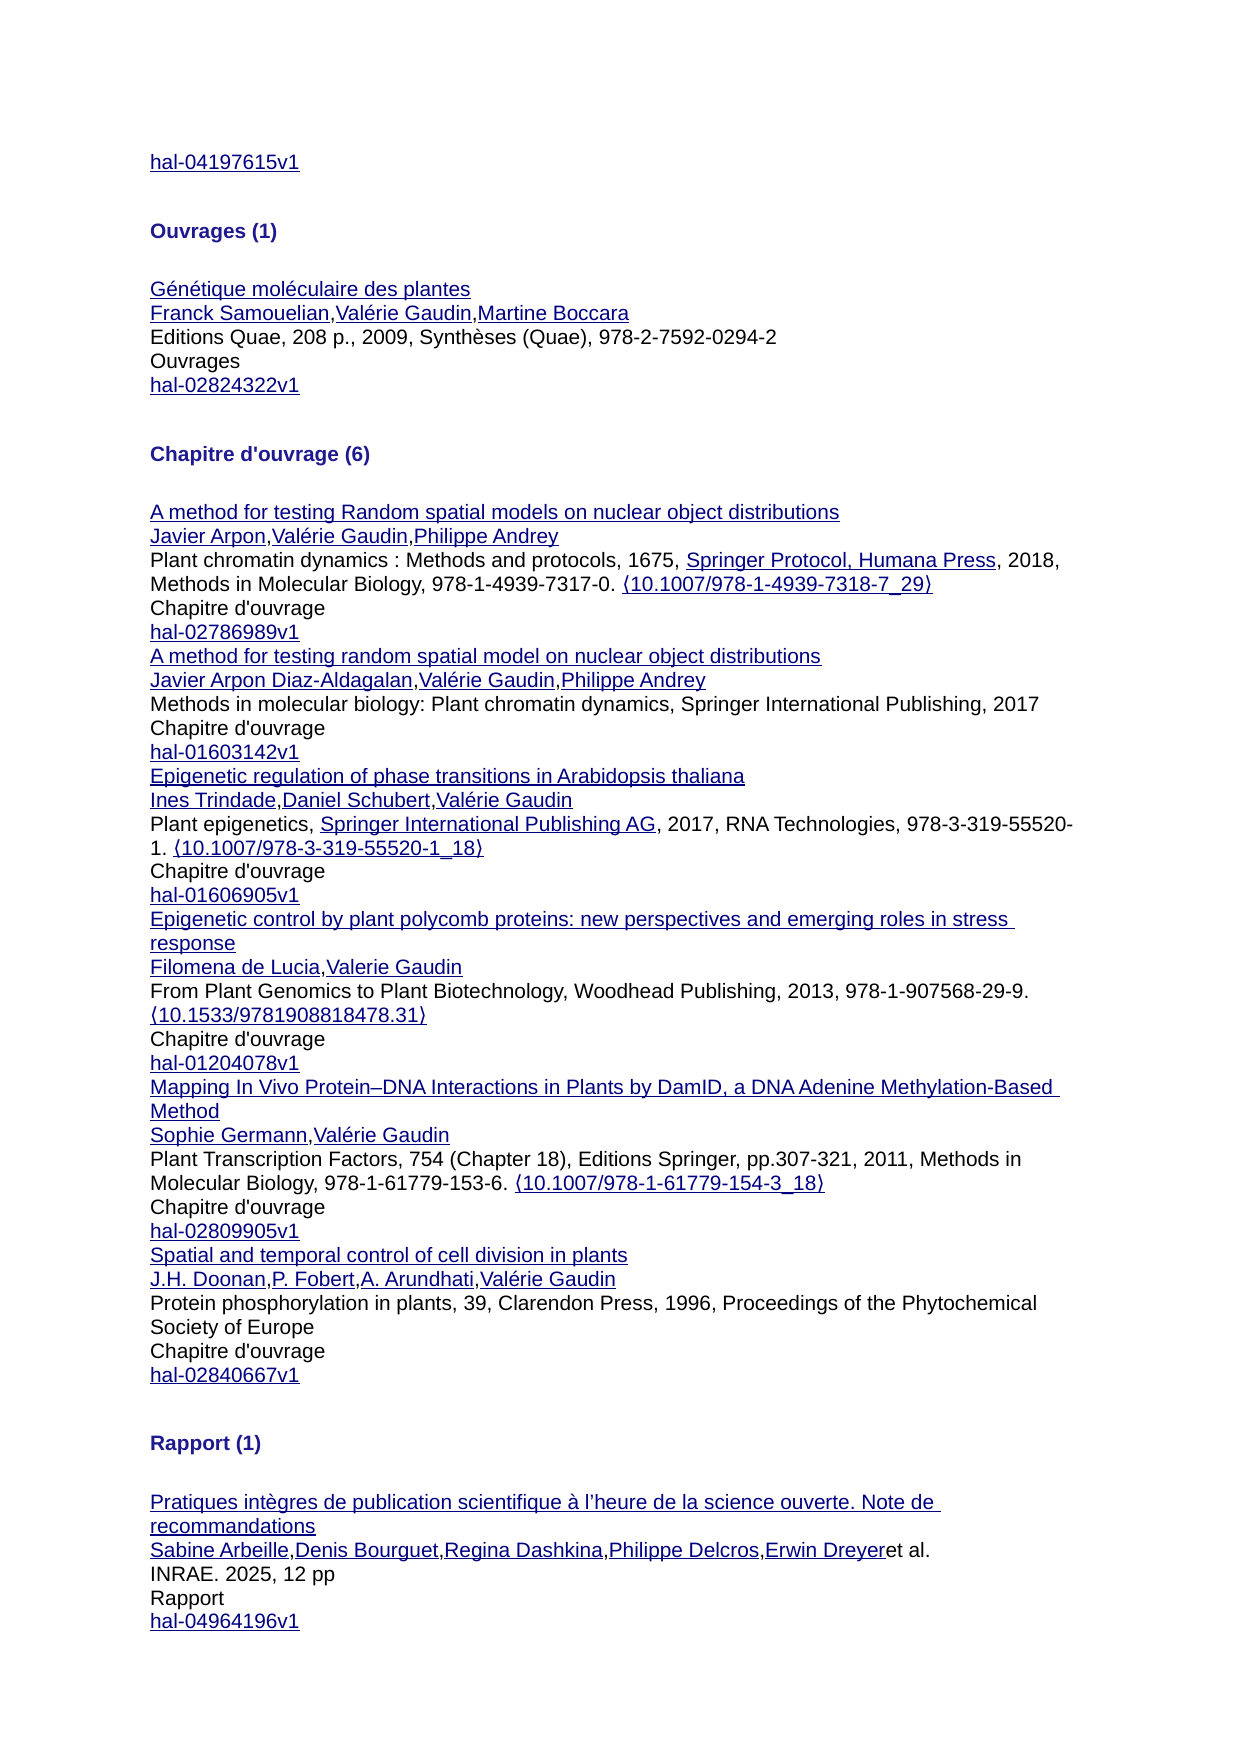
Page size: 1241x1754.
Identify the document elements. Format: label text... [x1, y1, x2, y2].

table_header Génétique moléculaire des plantes Franck Samouelian,Valérie Gaudin,Martine Boccara Editions Quae, 208 p., 2009, Synthèses (Quae), 978-2-7592-0294-2 Ouvrages hal-02824322v1 [150, 277, 1090, 397]
table_header A method for testing Random spatial models on nuclear object distributions Javier Arpon,Valérie Gaudin,Philippe Andrey Plant chromatin dynamics : Methods and protocols, 1675, Springer Protocol, Humana Press, 2018, Methods in Molecular Biology, 978-1-4939-7317-0. ⟨10.1007/978-1-4939-7318-7_29⟩ Chapitre d'ouvrage hal-02786989v1 [150, 500, 1090, 644]
subtitle Ouvrages (1) [150, 219, 1090, 243]
table_header Pratiques intègres de publication scientifique à l’heure de la science ouverte. Note de recommandations Sabine Arbeille,Denis Bourguet,Regina Dashkina,Philippe Delcros,Erwin Dreyeret al. INRAE. 2025, 12 pp Rapport hal-04964196v1 [150, 1490, 1090, 1633]
table_cell Mapping In Vivo Protein–DNA Interactions in Plants by DamID, a DNA Adenine Methylation-Based Method Sophie Germann,Valérie Gaudin Plant Transcription Factors, 754 (Chapter 18), Editions Springer, pp.307-321, 2011, Methods in Molecular Biology, 978-1-61779-153-6. ⟨10.1007/978-1-61779-154-3_18⟩ Chapitre d'ouvrage hal-02809905v1 [150, 1075, 1090, 1243]
table_cell Spatial and temporal control of cell division in plants J.H. Doonan,P. Fobert,A. Arundhati,Valérie Gaudin Protein phosphorylation in plants, 39, Clarendon Press, 1996, Proceedings of the Phytochemical Society of Europe Chapitre d'ouvrage hal-02840667v1 [150, 1243, 1090, 1386]
subtitle Chapitre d'ouvrage (6) [150, 442, 1090, 466]
table_cell A method for testing random spatial model on nuclear object distributions Javier Arpon Diaz-Aldagalan,Valérie Gaudin,Philippe Andrey Methods in molecular biology: Plant chromatin dynamics, Springer International Publishing, 2017 Chapitre d'ouvrage hal-01603142v1 [150, 644, 1090, 763]
table_cell hal-04197615v1 [150, 150, 1090, 174]
table_cell Epigenetic control by plant polycomb proteins: new perspectives and emerging roles in stress response Filomena de Lucia,Valerie Gaudin From Plant Genomics to Plant Biotechnology, Woodhead Publishing, 2013, 978-1-907568-29-9. ⟨10.1533/9781908818478.31⟩ Chapitre d'ouvrage hal-01204078v1 [150, 907, 1090, 1075]
subtitle Rapport (1) [150, 1431, 1090, 1455]
table_cell Epigenetic regulation of phase transitions in Arabidopsis thaliana Ines Trindade,Daniel Schubert,Valérie Gaudin Plant epigenetics, Springer International Publishing AG, 2017, RNA Technologies, 978-3-319-55520-1. ⟨10.1007/978-3-319-55520-1_18⟩ Chapitre d'ouvrage hal-01606905v1 [150, 764, 1090, 907]
